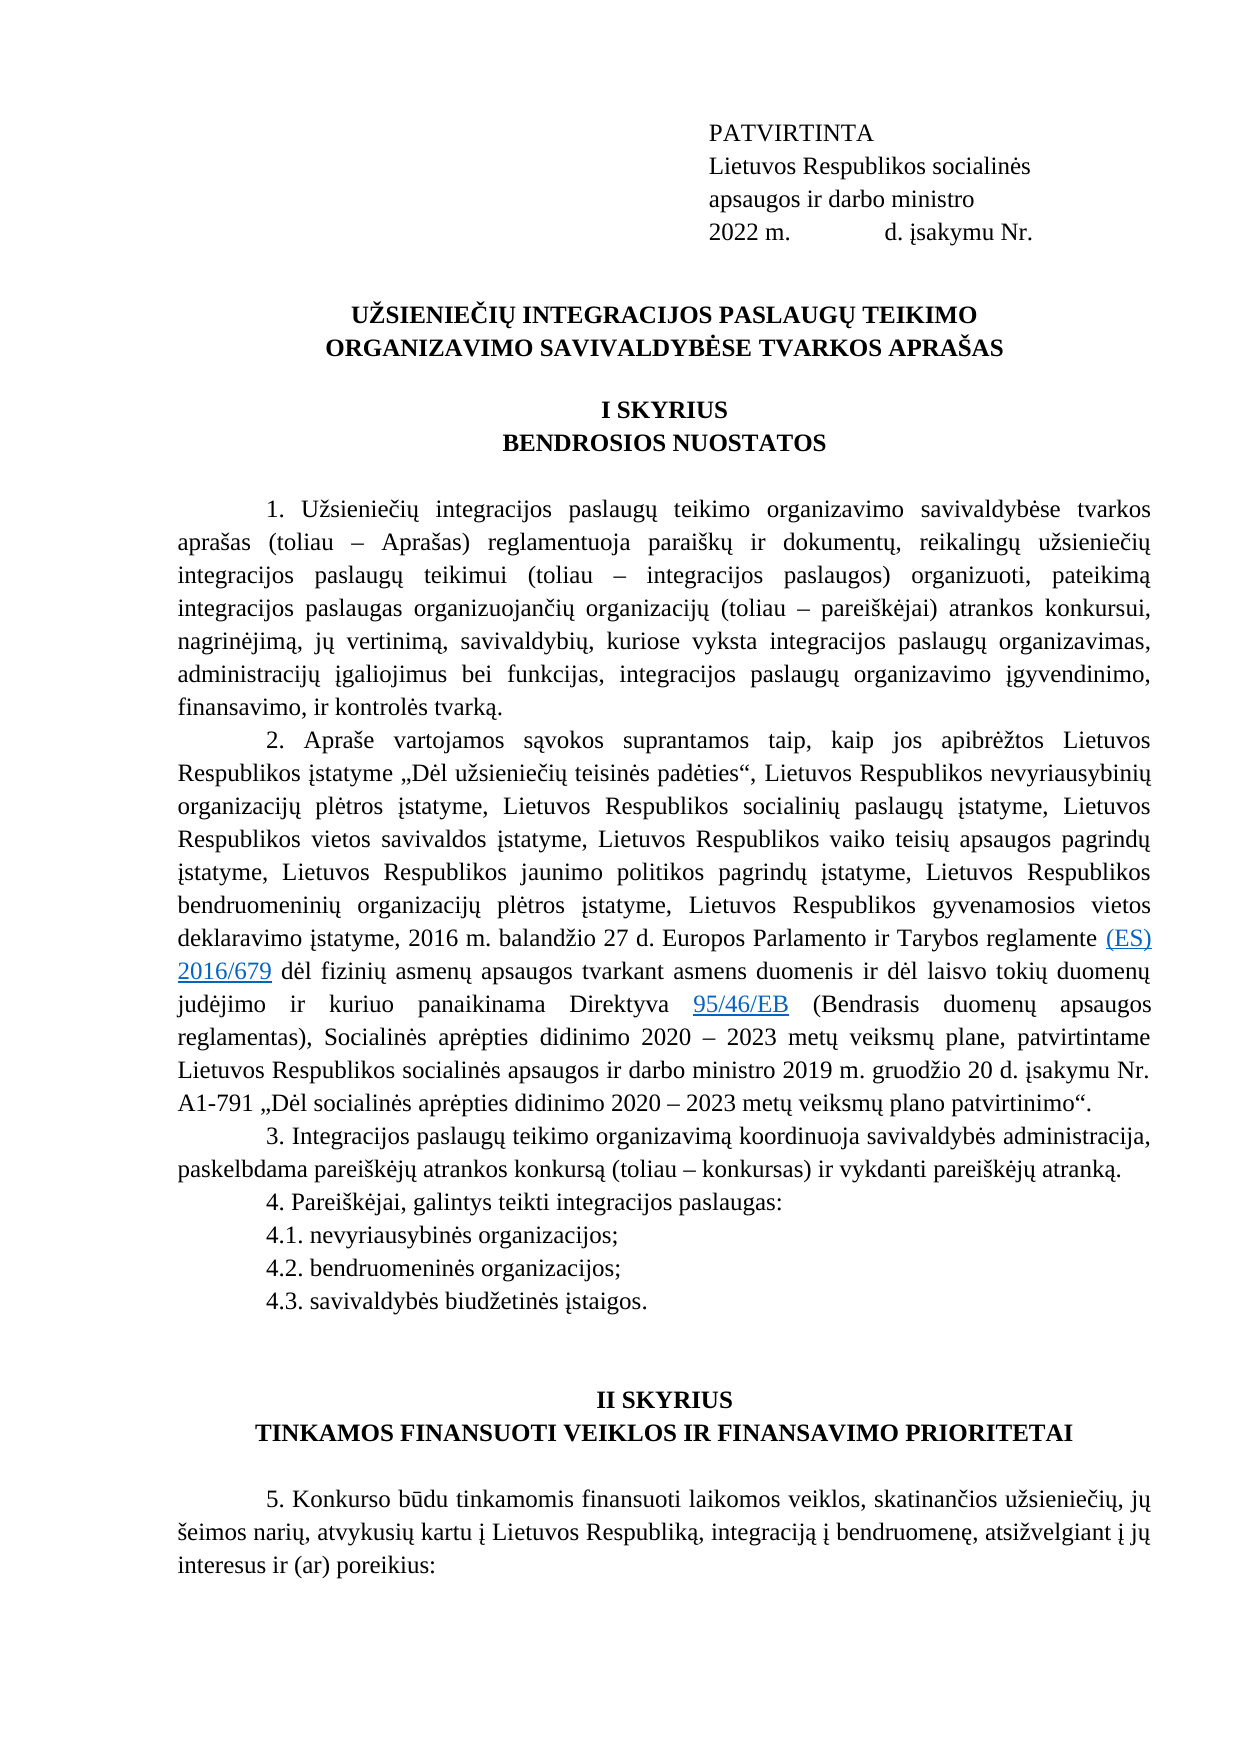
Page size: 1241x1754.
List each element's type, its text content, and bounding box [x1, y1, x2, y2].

text BENDROSIOS NUOSTATOS [177, 428, 1152, 457]
text PATVIRTINTA [177, 118, 1152, 147]
text 2. Apraše vartojamos sąvokos suprantamos taip, kaip jos apibrėžtos Lietuvos Respublikos įstatyme „Dėl užsieniečių teisinės padėties“, Lietuvos Respublikos nevyriausybinių organizacijų plėtros įstatyme, Lietuvos Respublikos socialinių paslaugų įstatyme, Lietuvos Respublikos vietos savivaldos įstatyme, Lietuvos Respublikos vaiko teisių apsaugos pagrindų įstatyme, Lietuvos Respublikos jaunimo politikos pagrindų įstatyme, Lietuvos Respublikos bendruomeninių organizacijų plėtros įstatyme, Lietuvos Respublikos gyvenamosios vietos deklaravimo įstatyme, 2016 m. balandžio 27 d. Europos Parlamento ir Tarybos reglamente (ES) 2016/679 dėl fizinių asmenų apsaugos tvarkant asmens duomenis ir dėl laisvo tokių duomenų judėjimo ir kuriuo panaikinama Direktyva 95/46/EB (Bendrasis duomenų apsaugos reglamentas), Socialinės aprėpties didinimo 2020 – 2023 metų veiksmų plane, patvirtintame Lietuvos Respublikos socialinės apsaugos ir darbo ministro 2019 m. gruodžio 20 d. įsakymu Nr. A1-791 „Dėl socialinės aprėpties didinimo 2020 – 2023 metų veiksmų plano patvirtinimo“. [177, 725, 1152, 1117]
text Lietuvos Respublikos socialinės [177, 151, 1152, 180]
text I SKYRIUS [177, 395, 1152, 423]
text 4. Pareiškėjai, galintys teikti integracijos paslaugas: [177, 1187, 1152, 1216]
text 3. Integracijos paslaugų teikimo organizavimą koordinuoja savivaldybės administracija, paskelbdama pareiškėjų atrankos konkursą (toliau – konkursas) ir vykdanti pareiškėjų atranką. [177, 1121, 1152, 1183]
text 2022 m. d. įsakymu Nr. [177, 217, 1152, 246]
text 4.1. nevyriausybinės organizacijos; [177, 1220, 1152, 1249]
text II SKYRIUS [177, 1385, 1152, 1414]
text 4.3. savivaldybės biudžetinės įstaigos. [177, 1286, 1152, 1315]
text apsaugos ir darbo ministro [177, 184, 1152, 213]
text 4.2. bendruomeninės organizacijos; [177, 1253, 1152, 1282]
text 5. Konkurso būdu tinkamomis finansuoti laikomos veiklos, skatinančios užsieniečių, jų šeimos narių, atvykusių kartu į Lietuvos Respubliką, integraciją į bendruomenę, atsižvelgiant į jų interesus ir (ar) poreikius: [177, 1484, 1152, 1579]
text ORGANIZAVIMO SAVIVALDYBĖSE TVARKOS APRAŠAS [177, 333, 1152, 362]
text UŽSIENIEČIŲ INTEGRACIJOS PASLAUGŲ TEIKIMO [177, 300, 1152, 329]
text 1. Užsieniečių integracijos paslaugų teikimo organizavimo savivaldybėse tvarkos aprašas (toliau – Aprašas) reglamentuoja paraiškų ir dokumentų, reikalingų užsieniečių integracijos paslaugų teikimui (toliau – integracijos paslaugos) organizuoti, pateikimą integracijos paslaugas organizuojančių organizacijų (toliau – pareiškėjai) atrankos konkursui, nagrinėjimą, jų vertinimą, savivaldybių, kuriose vyksta integracijos paslaugų organizavimas, administracijų įgaliojimus bei funkcijas, integracijos paslaugų organizavimo įgyvendinimo, finansavimo, ir kontrolės tvarką. [177, 494, 1152, 721]
text TINKAMOS FINANSUOTI VEIKLOS IR FINANSAVIMO PRIORITETAI [177, 1418, 1152, 1447]
